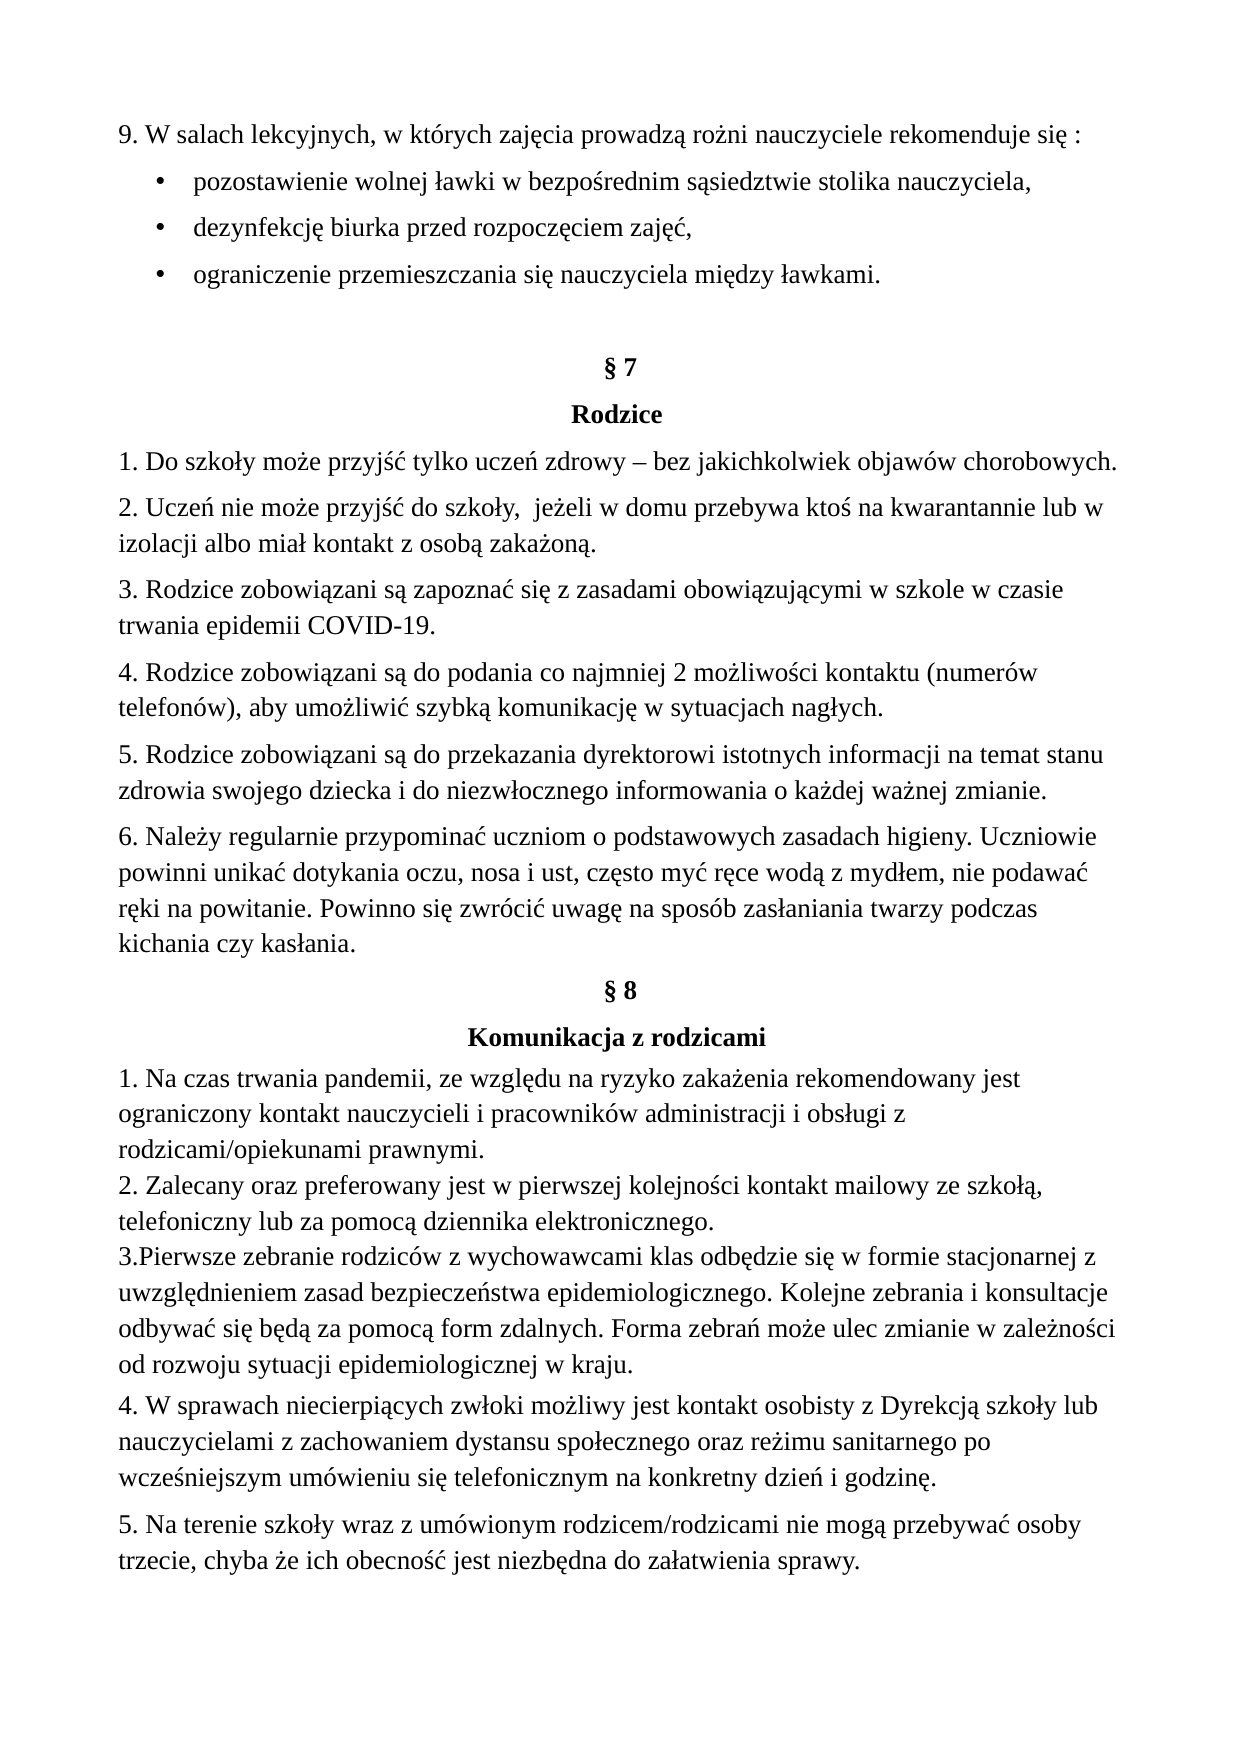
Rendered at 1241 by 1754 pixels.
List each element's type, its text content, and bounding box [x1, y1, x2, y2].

text 2. Uczeń nie może przyjść do szkoły, jeżeli w domu przebywa ktoś na kwarantannie lub w izolacji albo miał kontakt z osobą zakażoną. [118, 491, 1122, 558]
list ograniczenie przemieszczania się nauczyciela między ławkami. [156, 258, 1122, 289]
text 6. Należy regularnie przypominać uczniom o podstawowych zasadach higieny. Uczniowie powinni unikać dotykania oczu, nosa i ust, często myć ręce wodą z mydłem, nie podawać ręki na powitanie. Powinno się zwrócić uwagę na sposób zasłaniania twarzy podczas kichania czy kasłania. [118, 820, 1122, 959]
text 2. Zalecany oraz preferowany jest w pierwszej kolejności kontakt mailowy ze szkołą, telefoniczny lub za pomocą dziennika elektronicznego. [118, 1169, 1122, 1236]
text 5. Rodzice zobowiązani są do przekazania dyrektorowi istotnych informacji na temat stanu zdrowia swojego dziecka i do niezwłocznego informowania o każdej ważnej zmianie. [118, 738, 1122, 805]
text 3.Pierwsze zebranie rodziców z wychowawcami klas odbędzie się w formie stacjonarnej z uwzględnieniem zasad bezpieczeństwa epidemiologicznego. Kolejne zebrania i konsultacje odbywać się będą za pomocą form zdalnych. Forma zebrań może ulec zmianie w zależności od rozwoju sytuacji epidemiologicznej w kraju. [118, 1241, 1122, 1379]
text 3. Rodzice zobowiązani są zapoznać się z zasadami obowiązującymi w szkole w czasie trwania epidemii COVID-19. [118, 573, 1122, 640]
text Komunikacja z rodzicami [118, 1021, 1122, 1052]
list dezynfekcję biurka przed rozpoczęciem zajęć, [156, 211, 1122, 243]
text 1. Na czas trwania pandemii, ze względu na ryzyko zakażenia rekomendowany jest ograniczony kontakt nauczycieli i pracowników administracji i obsługi z rodzicami/opiekunami prawnymi. [118, 1062, 1122, 1164]
text 9. W salach lekcyjnych, w których zajęcia prowadzą rożni nauczyciele rekomenduje się : [118, 118, 1122, 149]
text 4. W sprawach niecierpiących zwłoki możliwy jest kontakt osobisty z Dyrekcją szkoły lub nauczycielami z zachowaniem dystansu społecznego oraz reżimu sanitarnego po wcześniejszym umówieniu się telefonicznym na konkretny dzień i godzinę. [118, 1389, 1122, 1492]
text 1. Do szkoły może przyjść tylko uczeń zdrowy – bez jakichkolwiek objawów chorobowych. [118, 445, 1122, 476]
text 4. Rodzice zobowiązani są do podania co najmniej 2 możliwości kontaktu (numerów telefonów), aby umożliwić szybką komunikację w sytuacjach nagłych. [118, 656, 1122, 723]
text 5. Na terenie szkoły wraz z umówionym rodzicem/rodzicami nie mogą przebywać osoby trzecie, chyba że ich obecność jest niezbędna do załatwienia sprawy. [118, 1508, 1122, 1575]
list pozostawienie wolnej ławki w bezpośrednim sąsiedztwie stolika nauczyciela, [156, 165, 1122, 196]
text Rodzice [118, 398, 1122, 429]
text § 7 [118, 352, 1122, 383]
text § 8 [118, 974, 1122, 1005]
